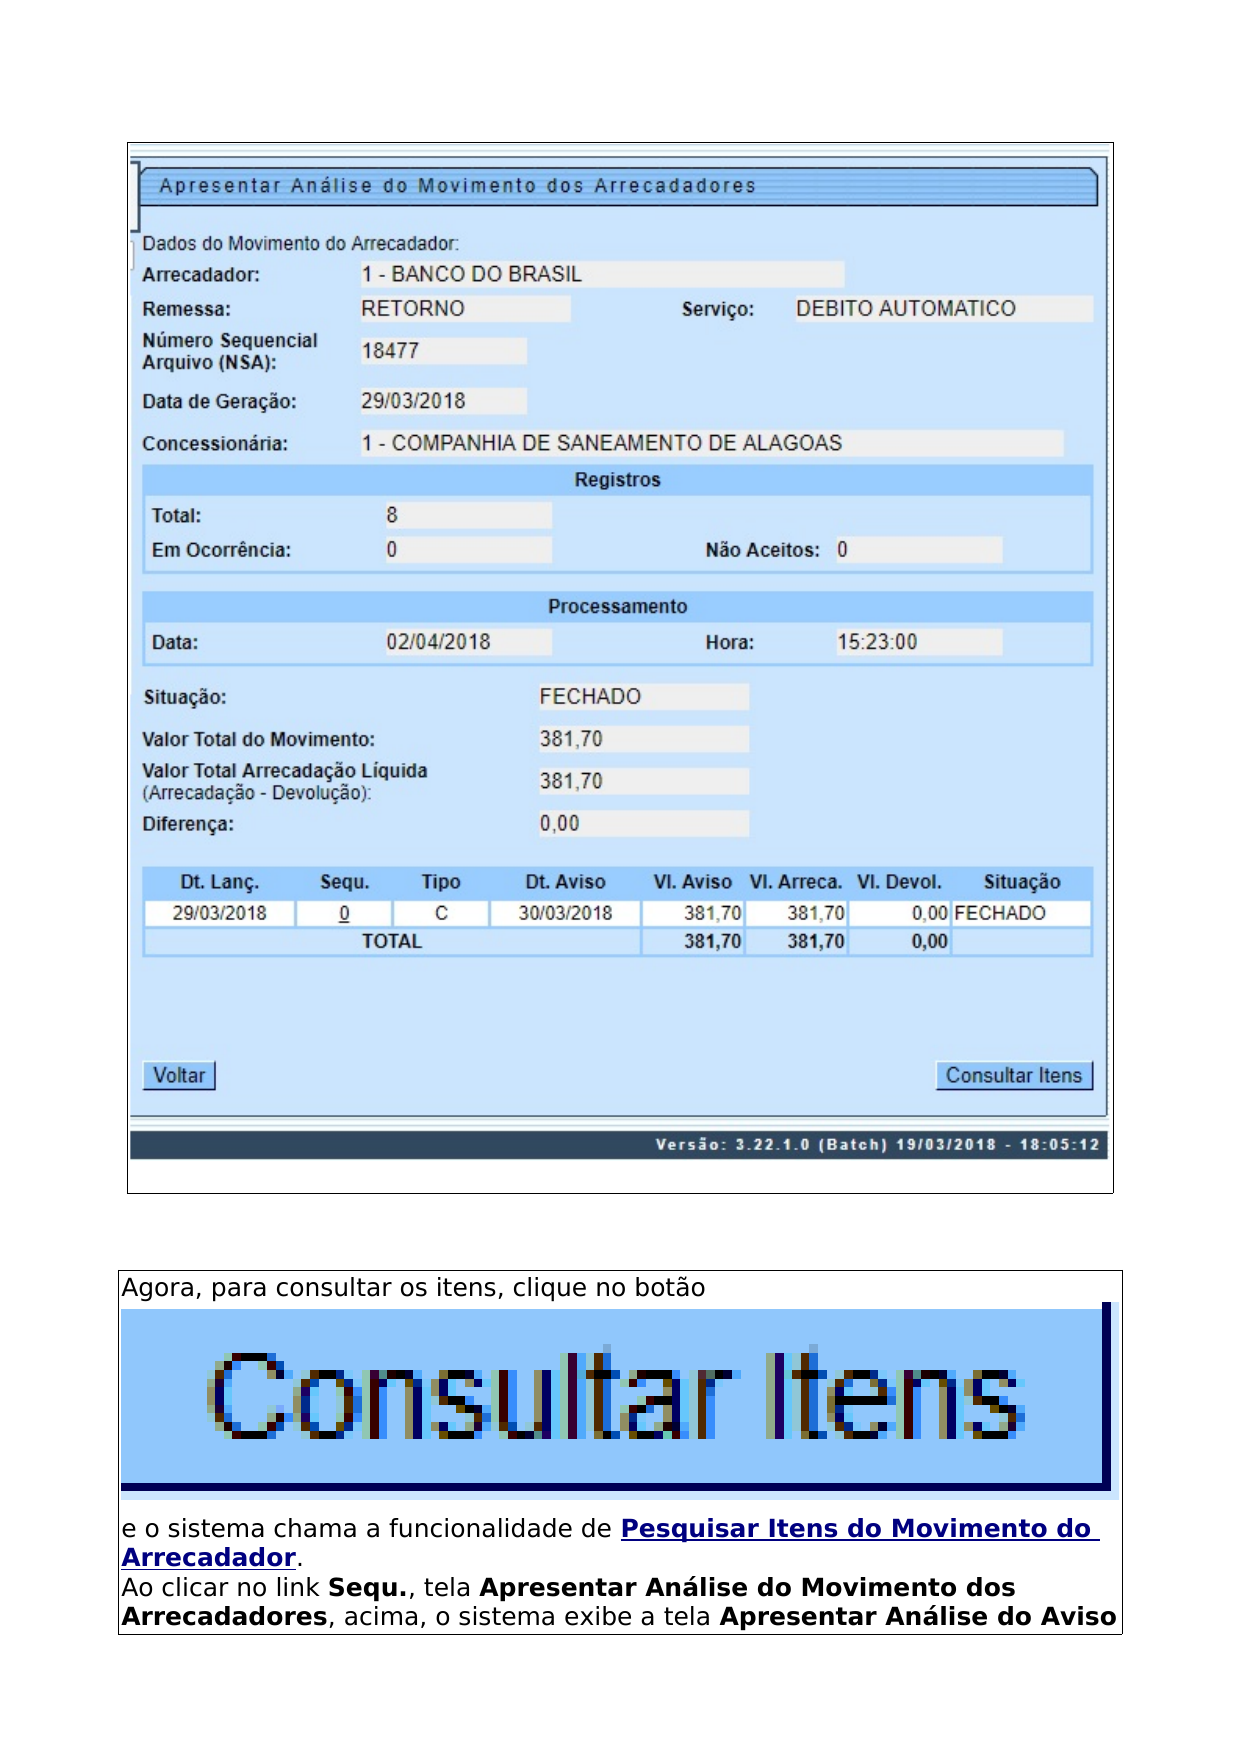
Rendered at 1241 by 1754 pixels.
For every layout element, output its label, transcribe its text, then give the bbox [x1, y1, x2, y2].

table_header [128, 143, 1113, 1192]
picture [121, 1302, 1120, 1509]
table_header Agora, para consultar os itens, clique no botão e o sistema chama a funcionalidade de Pesquisar Itens do Movimento do Arrecadador. Ao clicar no link Sequ., tela Apresentar Análise do Movimento dos Arrecadadores, acima, o sistema exibe a tela Apresentar Análise do Aviso [119, 1271, 1122, 1634]
picture [130, 144, 1110, 1161]
